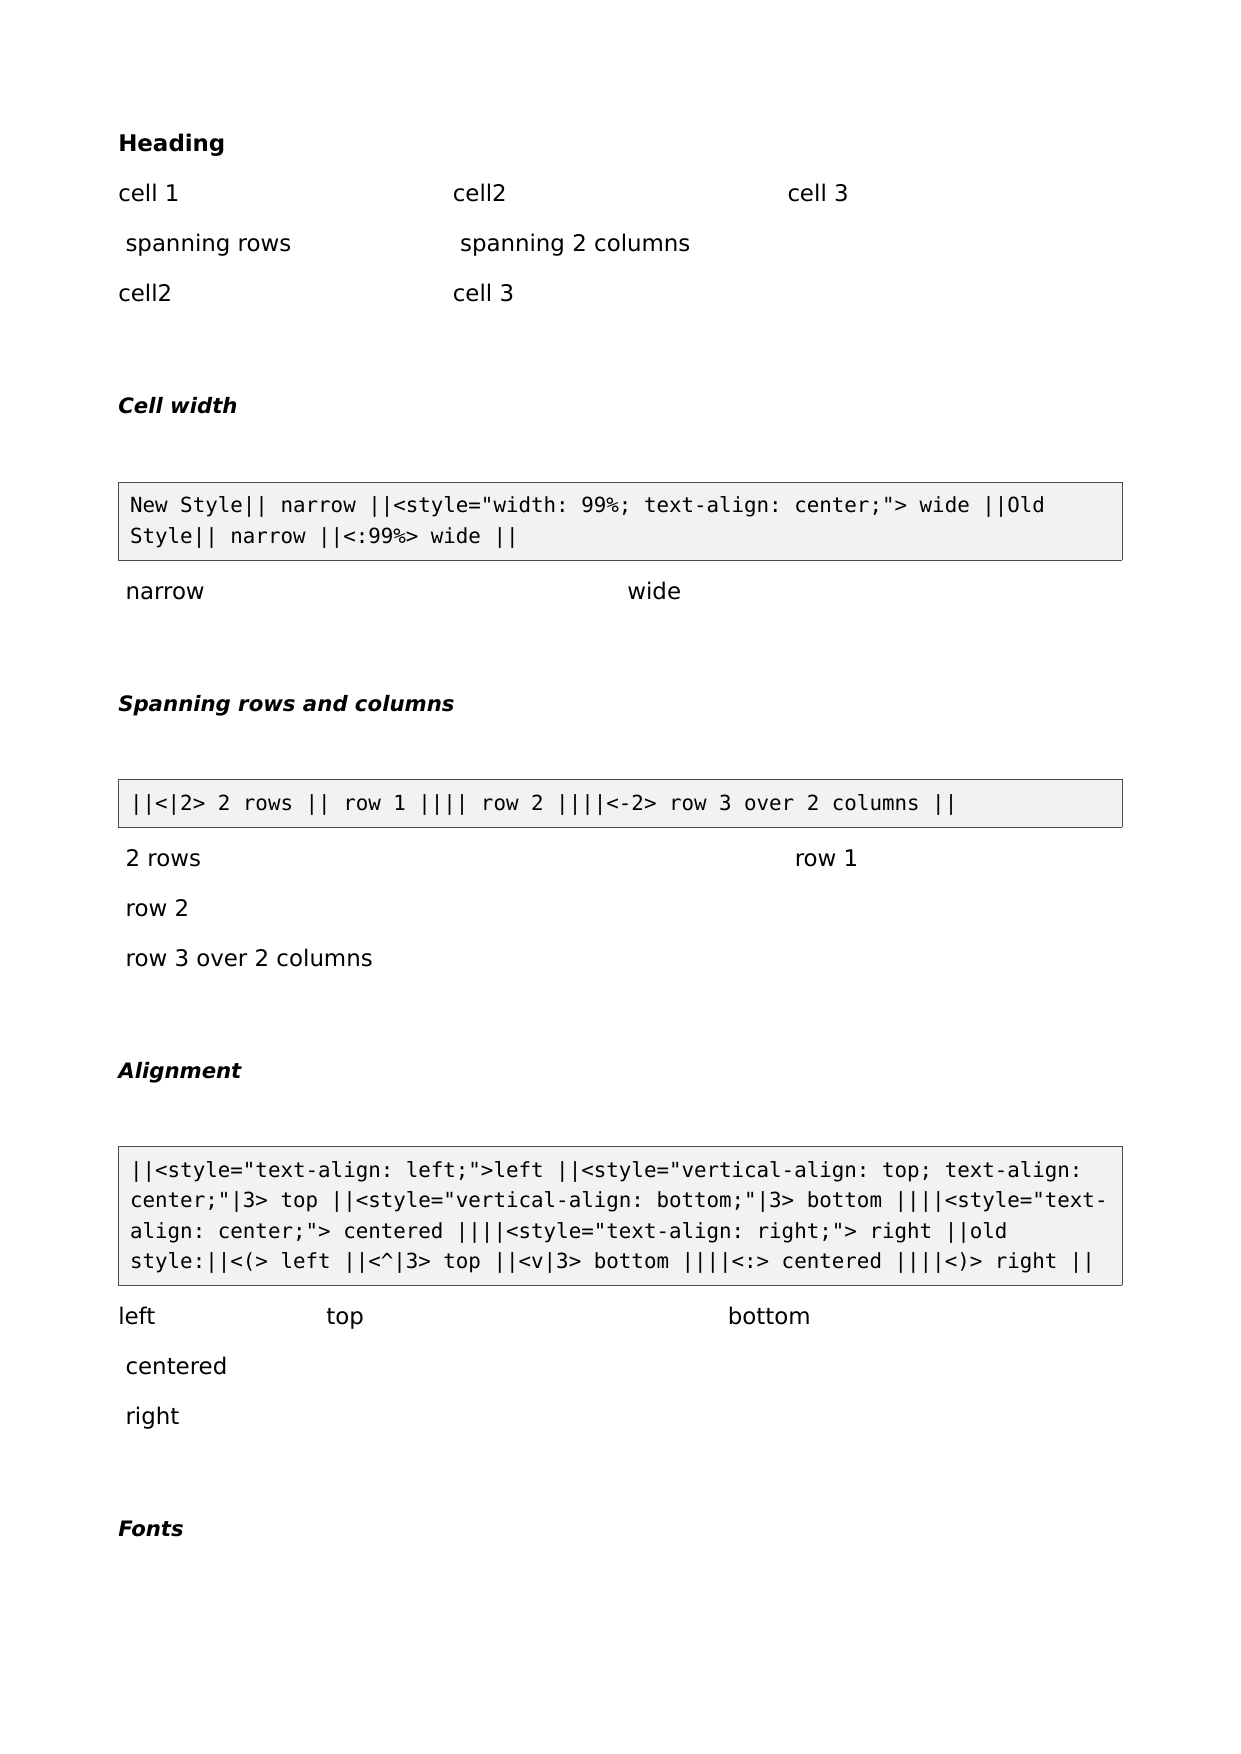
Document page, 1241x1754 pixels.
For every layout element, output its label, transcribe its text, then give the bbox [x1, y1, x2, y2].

table_cell [720, 1392, 921, 1442]
table_cell row 2 [118, 883, 453, 933]
table_header [787, 118, 1122, 168]
table_header row 1 [787, 833, 1122, 883]
table_cell right [118, 1392, 319, 1442]
table_cell [319, 1392, 519, 1442]
table_cell cell 3 [787, 168, 1122, 218]
table_header 2 rows [118, 833, 787, 883]
table_cell [921, 1342, 1122, 1392]
table_cell centered [118, 1342, 319, 1392]
table_cell [520, 1342, 720, 1392]
table_cell spanning 2 columns [453, 219, 1122, 269]
table_header narrow [118, 566, 620, 616]
table_header top [319, 1291, 720, 1342]
subtitle Fonts [118, 1517, 1122, 1542]
table_cell spanning rows [118, 219, 453, 269]
table_cell row 3 over 2 columns [118, 934, 787, 984]
table_cell [787, 934, 1122, 984]
text ||<|2> 2 rows || row 1 |||| row 2 ||||<-2> row 3 over 2 columns || [119, 780, 1122, 827]
table_cell [921, 1392, 1122, 1442]
table_header left [118, 1291, 319, 1342]
table_cell [720, 1342, 921, 1392]
table_cell [787, 269, 1122, 319]
table_header bottom [720, 1291, 1122, 1342]
table_cell [319, 1342, 519, 1392]
table_cell cell 1 [118, 168, 453, 218]
subtitle Spanning rows and columns [118, 691, 1122, 716]
text ||<style="text-align: left;">left ||<style="vertical-align: top; text-align: center;"|3> top ||<style="vertical-align: bottom;"|3> bottom ||||<style="text-align: center;"> centered ||||<style="text-align: right;"> right ||old style:||<(> left ||<^|3> top ||<v|3> bottom ||||<:> centered ||||<)> right || [119, 1147, 1122, 1285]
subtitle Alignment [118, 1059, 1122, 1084]
table_cell cell2 [118, 269, 453, 319]
table_cell cell2 [453, 168, 787, 218]
table_header wide [620, 566, 1122, 616]
table_header Heading [118, 118, 787, 168]
subtitle Cell width [118, 394, 1122, 419]
text New Style|| narrow ||<style="width: 99%; text-align: center;"> wide ||Old Style|| narrow ||<:99%> wide || [119, 483, 1122, 560]
table_cell [520, 1392, 720, 1442]
table_cell [453, 883, 787, 933]
table_cell cell 3 [453, 269, 787, 319]
table_cell [787, 883, 1122, 933]
